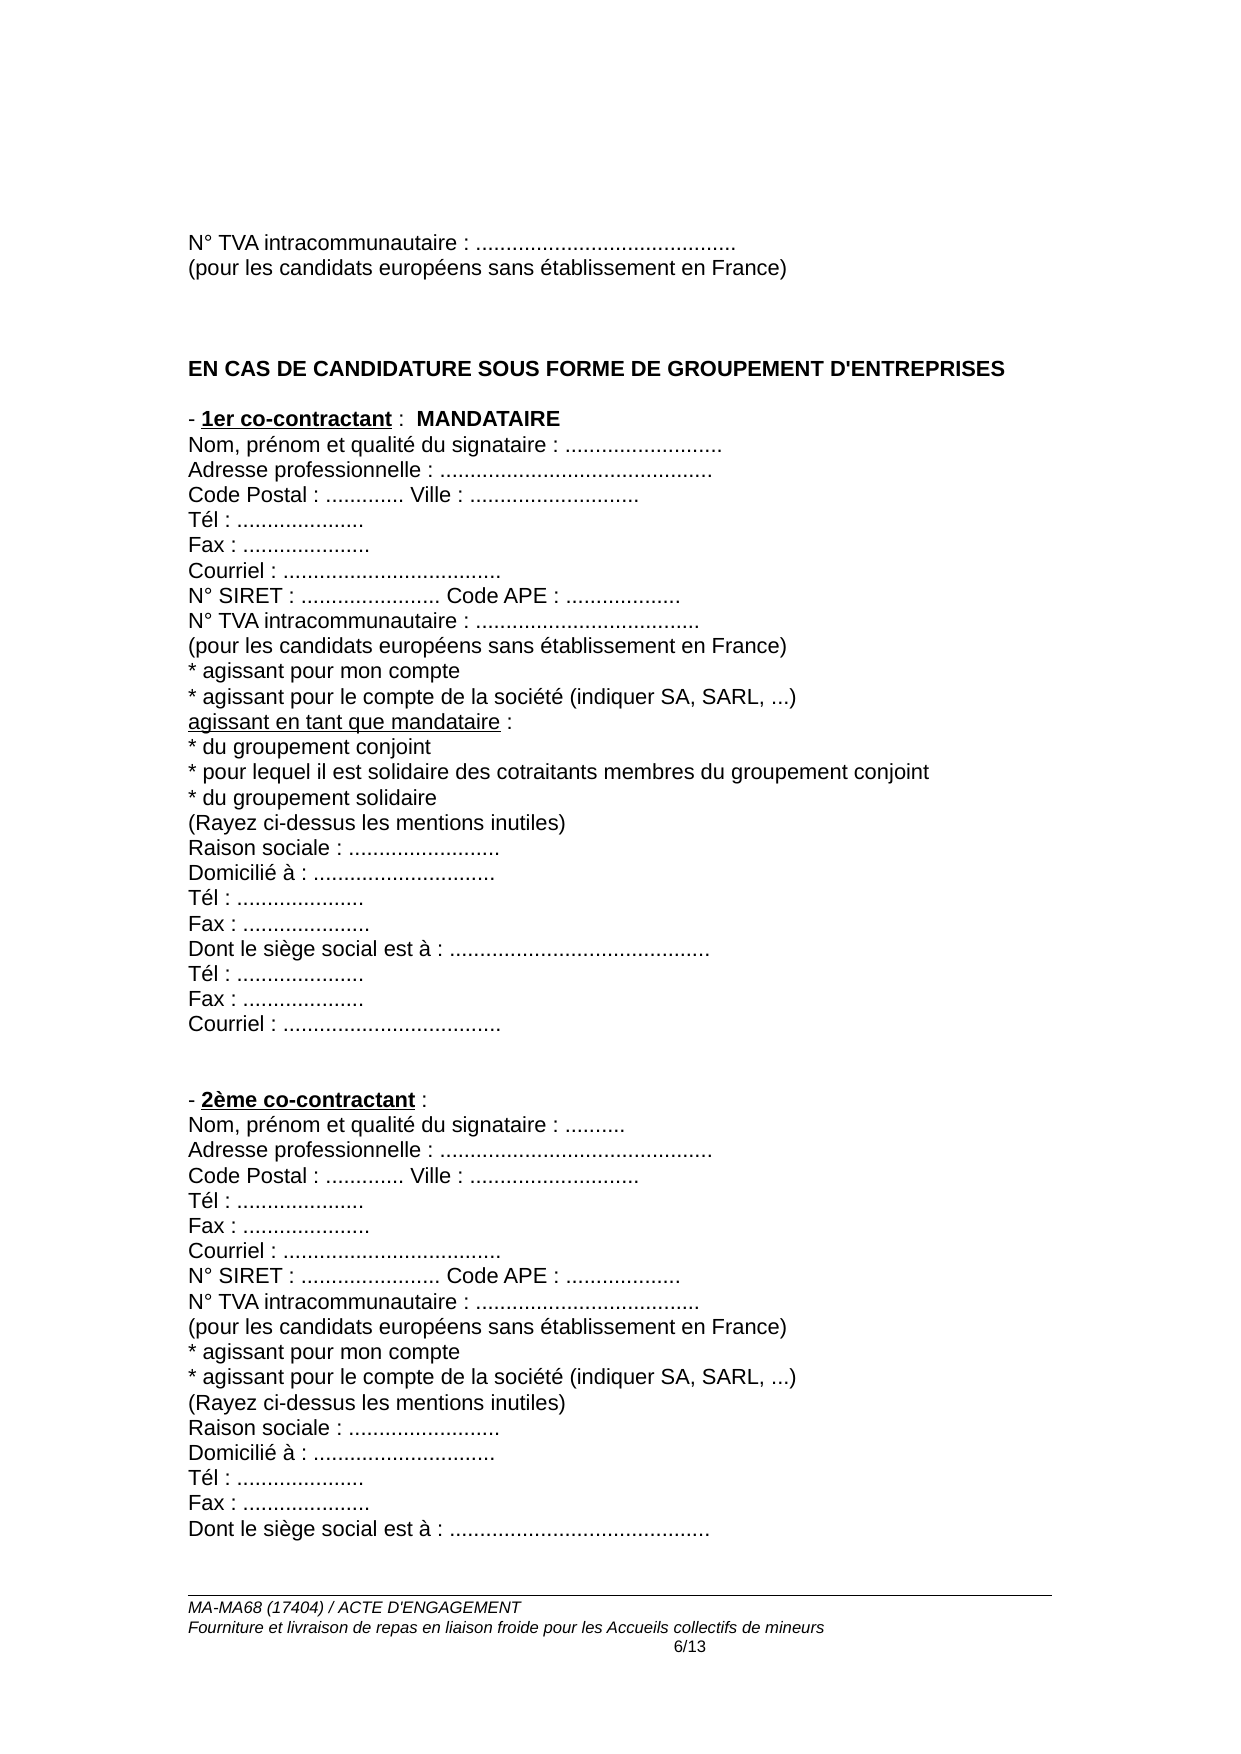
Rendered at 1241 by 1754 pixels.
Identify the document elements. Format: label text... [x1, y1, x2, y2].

text Tél : ..................... [188, 1465, 1052, 1490]
text N° TVA intracommunautaire : ........................................... [188, 230, 1052, 255]
text (pour les candidats européens sans établissement en France) [188, 255, 1052, 280]
text Adresse professionnelle : ............................................. [188, 457, 1052, 482]
text N° TVA intracommunautaire : ..................................... [188, 1288, 1052, 1314]
text Raison sociale : ......................... [188, 1414, 1052, 1440]
text Code Postal : ............. Ville : ............................ [188, 482, 1052, 507]
text Domicilié à : .............................. [188, 860, 1052, 885]
text * du groupement solidaire [188, 784, 1052, 809]
text - 1er co-contractant : MANDATAIRE [188, 406, 1052, 431]
text Tél : ..................... [188, 507, 1052, 532]
text Dont le siège social est à : ........................................... [188, 1515, 1052, 1541]
text Fax : ..................... [188, 910, 1052, 936]
text Tél : ..................... [188, 1188, 1052, 1213]
text * du groupement conjoint [188, 734, 1052, 759]
text Courriel : .................................... [188, 1011, 1052, 1036]
text Nom, prénom et qualité du signataire : .......................... [188, 431, 1052, 457]
text (pour les candidats européens sans établissement en France) [188, 633, 1052, 658]
text Fax : ..................... [188, 1490, 1052, 1515]
text N° TVA intracommunautaire : ..................................... [188, 608, 1052, 633]
text Dont le siège social est à : ........................................... [188, 936, 1052, 961]
text EN CAS DE CANDIDATURE SOUS FORME DE GROUPEMENT D'ENTREPRISES [188, 356, 1052, 381]
text * agissant pour le compte de la société (indiquer SA, SARL, ...) [188, 683, 1052, 709]
text Courriel : .................................... [188, 557, 1052, 583]
text agissant en tant que mandataire : [188, 709, 1052, 734]
text * pour lequel il est solidaire des cotraitants membres du groupement conjoint [188, 759, 1052, 784]
text * agissant pour mon compte [188, 658, 1052, 683]
text Domicilié à : .............................. [188, 1440, 1052, 1465]
text Raison sociale : ......................... [188, 835, 1052, 860]
text (Rayez ci-dessus les mentions inutiles) [188, 809, 1052, 835]
text Fax : ..................... [188, 1213, 1052, 1238]
text (pour les candidats européens sans établissement en France) [188, 1314, 1052, 1339]
text Tél : ..................... [188, 885, 1052, 910]
text Courriel : .................................... [188, 1238, 1052, 1263]
text - 2ème co-contractant : [188, 1087, 1052, 1112]
text N° SIRET : ....................... Code APE : ................... [188, 583, 1052, 608]
text Code Postal : ............. Ville : ............................ [188, 1162, 1052, 1188]
text N° SIRET : ....................... Code APE : ................... [188, 1263, 1052, 1288]
text (Rayez ci-dessus les mentions inutiles) [188, 1389, 1052, 1414]
text Nom, prénom et qualité du signataire : .......... [188, 1112, 1052, 1137]
text Fax : ..................... [188, 532, 1052, 557]
text Fax : .................... [188, 986, 1052, 1011]
text * agissant pour le compte de la société (indiquer SA, SARL, ...) [188, 1364, 1052, 1389]
text Adresse professionnelle : ............................................. [188, 1137, 1052, 1162]
text Tél : ..................... [188, 961, 1052, 986]
text * agissant pour mon compte [188, 1339, 1052, 1364]
